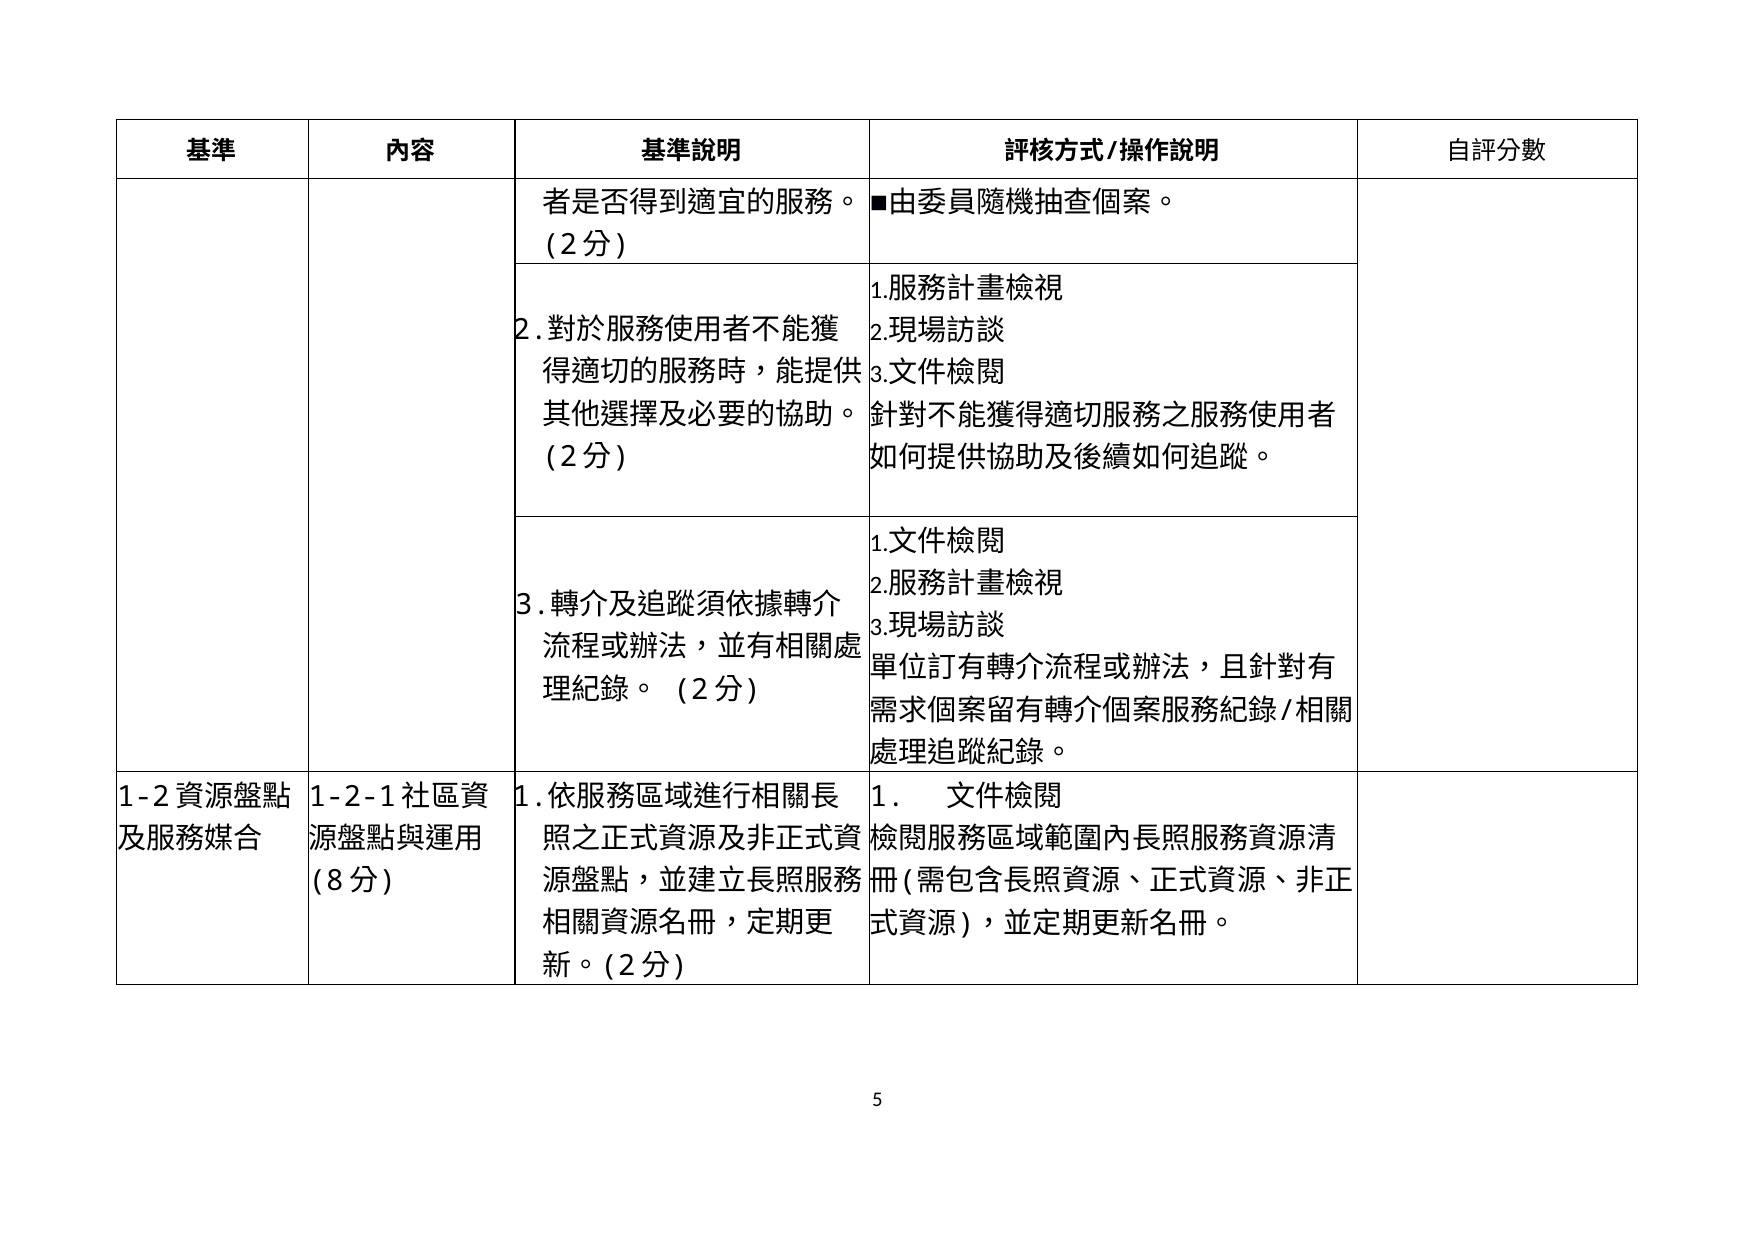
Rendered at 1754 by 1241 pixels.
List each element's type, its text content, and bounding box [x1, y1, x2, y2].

table_cell 服務計畫檢視 現場訪談 檢閱照管系統服務紀錄每月是否有電訪/家訪/面訪等相關服務紀錄。 由委員隨機抽查個案。 [870, 179, 1357, 263]
table_header 評核方式/操作說明 [870, 120, 1357, 178]
table_cell 2.對於服務使用者不能獲得適切的服務時，能提供其他選擇及必要的協助。(2分) [516, 264, 869, 516]
table_cell 文件檢閱 檢閱服務區域範圍內長照服務資源清冊(需包含長照資源、正式資源、非正式資源)，並定期更新名冊。 [870, 772, 1357, 984]
table_cell 3.轉介及追蹤須依據轉介流程或辦法，並有相關處理紀錄。 (2分) [516, 517, 869, 771]
table_cell 服務計畫檢視 現場訪談 文件檢閱 針對不能獲得適切服務之服務使用者如何提供協助及後續如何追蹤。 [870, 264, 1357, 516]
table_cell 1.依服務區域進行相關長照之正式資源及非正式資源盤點，並建立長照服務相關資源名冊，定期更新。(2分) [516, 772, 869, 984]
table_cell [1358, 772, 1637, 984]
table_header 基準說明 [516, 120, 869, 178]
table_cell 文件檢閱 服務計畫檢視 現場訪談 單位訂有轉介流程或辦法，且針對有需求個案留有轉介個案服務紀錄/相關處理追蹤紀錄。 [870, 517, 1357, 771]
table_cell 1-2-1社區資源盤點與運用 (8分) [309, 772, 514, 984]
table_cell [309, 179, 514, 771]
table_cell 1-2資源盤點及服務媒合 [117, 772, 308, 984]
table_header 基準 [117, 120, 308, 178]
table_cell [117, 179, 308, 771]
table_cell 者是否得到適宜的服務。(2分) [516, 179, 869, 263]
table_cell [1358, 179, 1637, 771]
table_header 內容 [309, 120, 514, 178]
table_header 自評分數 [1358, 120, 1637, 178]
